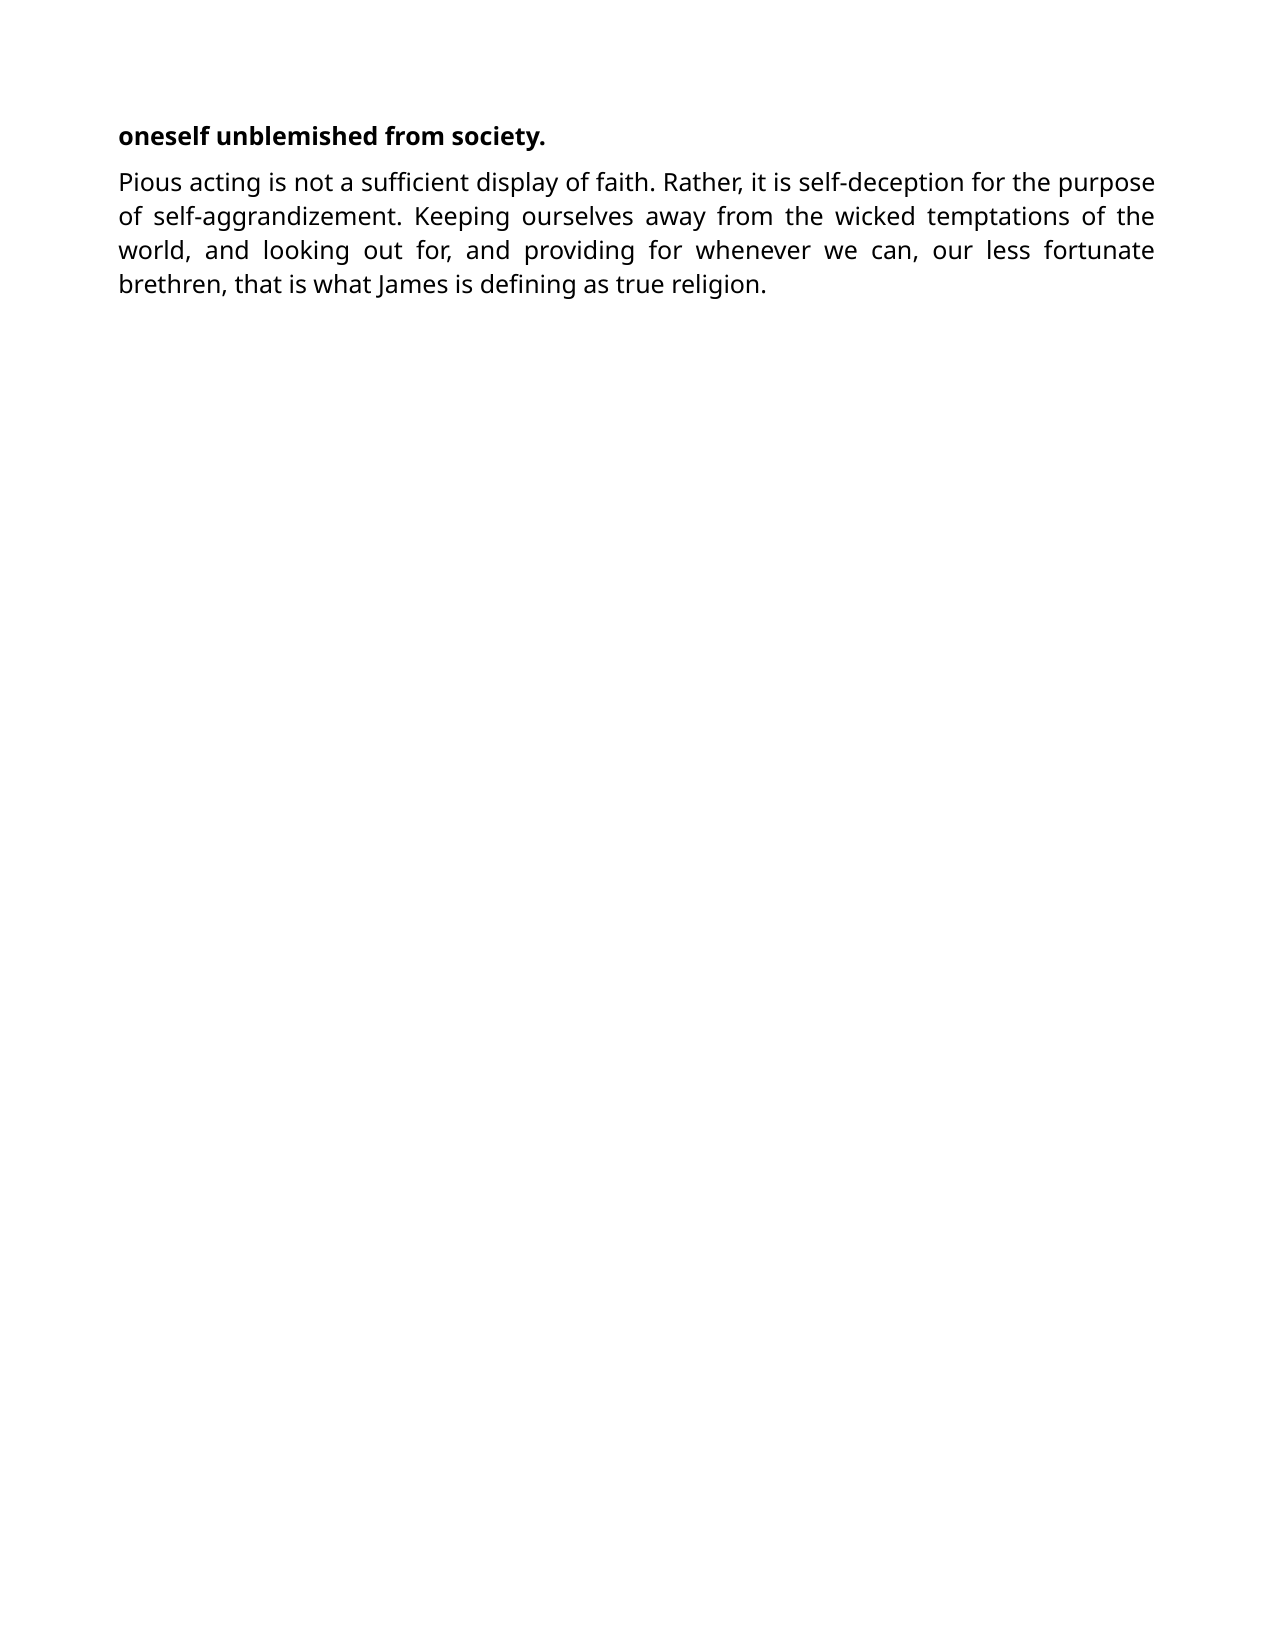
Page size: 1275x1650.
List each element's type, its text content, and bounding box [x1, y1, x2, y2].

text oneself unblemished from society. [118, 118, 1157, 152]
text Pious acting is not a sufficient display of faith. Rather, it is self-deception for the purpose of self-aggrandizement. Keeping ourselves away from the wicked temptations of the world, and looking out for, and providing for whenever we can, our less fortunate brethren, that is what James is defining as true religion. [118, 164, 1157, 300]
